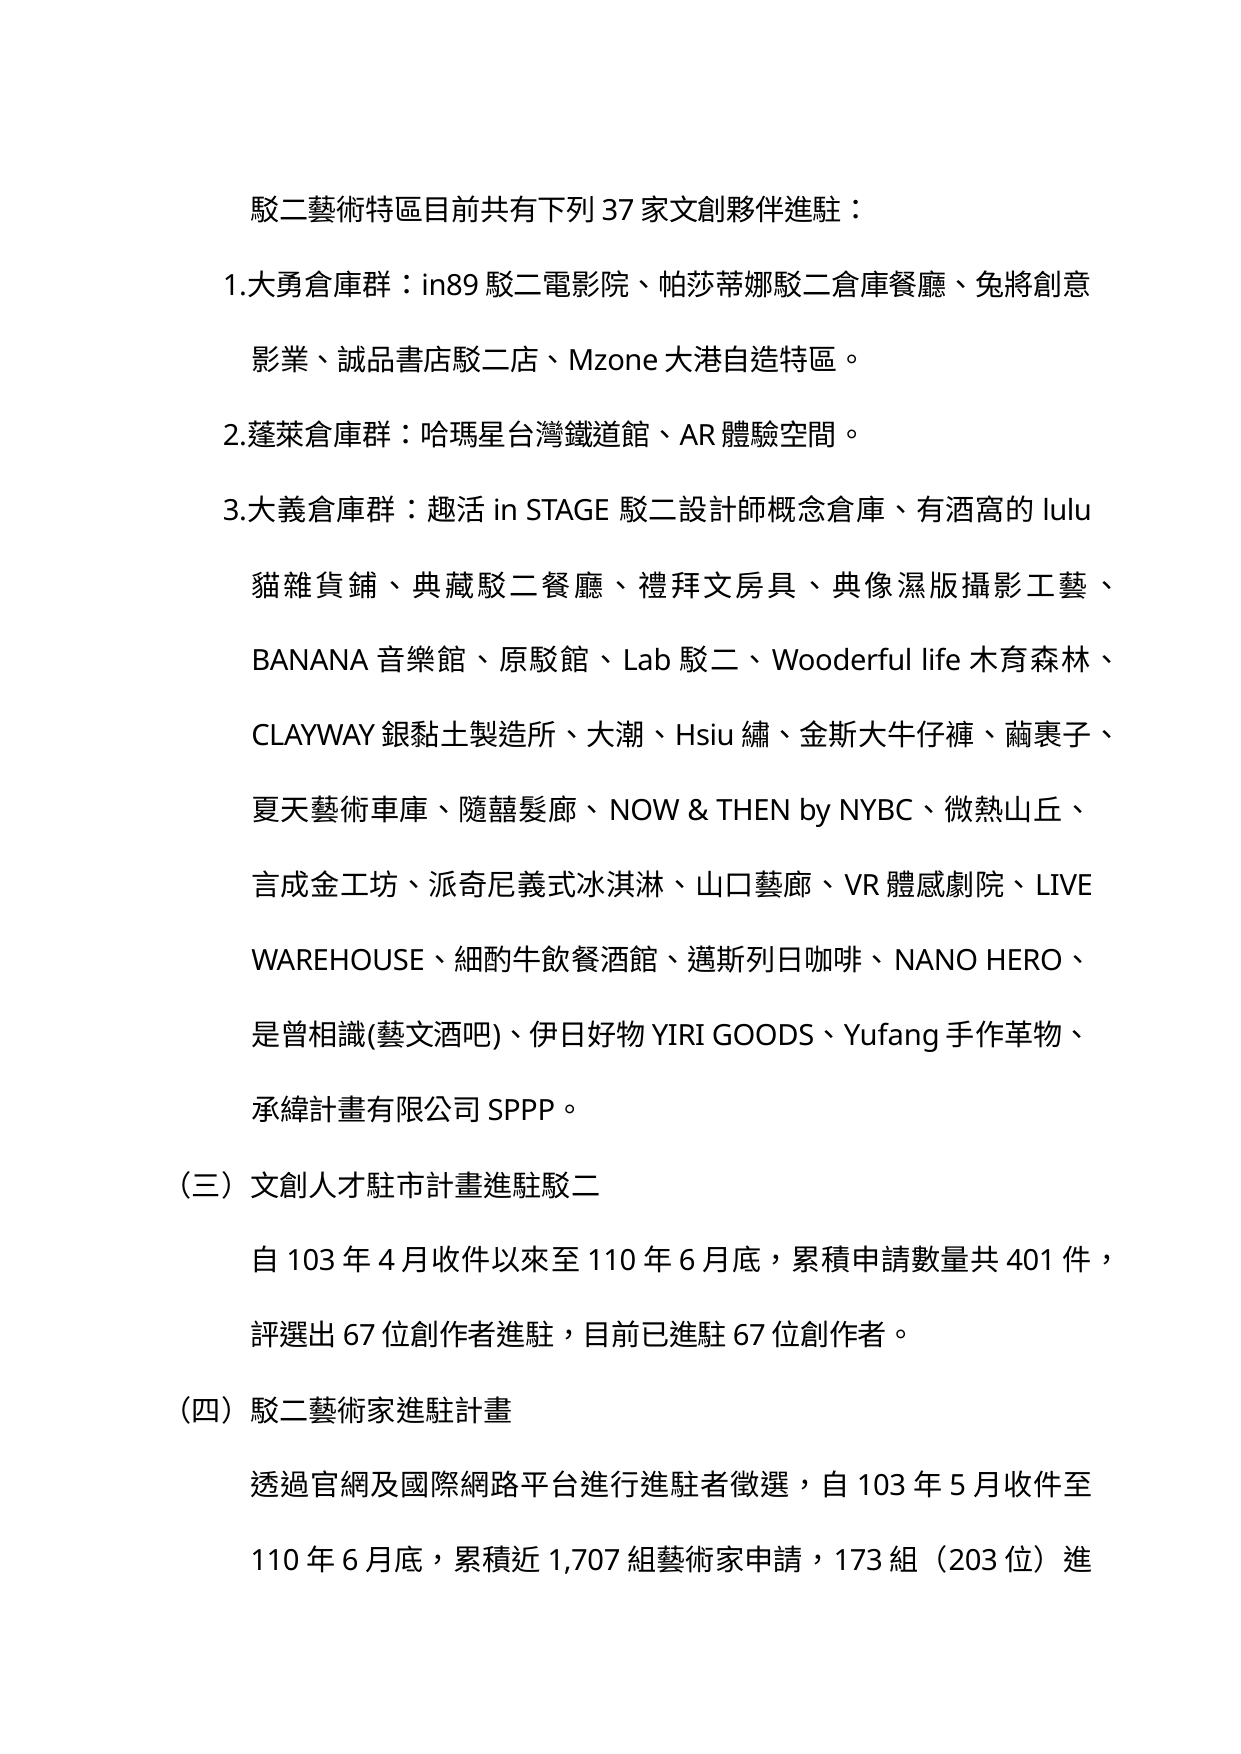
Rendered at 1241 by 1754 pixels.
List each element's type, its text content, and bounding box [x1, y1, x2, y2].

text 透過官網及國際網路平台進行進駐者徵選，自103年5月收件至110年6月底，累積近1,707組藝術家申請，173組（203位）進 [250, 1439, 1092, 1589]
text 駁二藝術特區目前共有下列37家文創夥伴進駐： [250, 164, 1092, 239]
text 自103年4月收件以來至110年6月底，累積申請數量共401件，評選出67位創作者進駐，目前已進駐67位創作者。 [250, 1214, 1092, 1364]
text 2.蓬萊倉庫群：哈瑪星台灣鐵道館、AR體驗空間。 [223, 389, 1092, 464]
text 3.大義倉庫群：趣活in STAGE 駁二設計師概念倉庫、有酒窩的lulu貓雜貨鋪、典藏駁二餐廳、禮拜文房具、典像濕版攝影工藝、BANANA音樂館、原駁館、Lab駁二、Wooderful life木育森林、CLAYWAY銀黏土製造所、大潮、Hsiu繡、金斯大牛仔褲、繭裹子、夏天藝術車庫、隨囍髮廊、NOW & THEN by NYBC、微熱山丘、言成金工坊、派奇尼義式冰淇淋、山口藝廊、VR體感劇院、LIVE WAREHOUSE、細酌牛飲餐酒館、邁斯列日咖啡、NANO HERO、是曾相識(藝文酒吧)、伊日好物YIRI GOODS、Yufang手作革物、承緯計畫有限公司SPPP。 [223, 464, 1092, 1139]
text （四）駁二藝術家進駐計畫 [162, 1364, 1092, 1439]
text （三）文創人才駐市計畫進駐駁二 [162, 1139, 1092, 1214]
text 1.大勇倉庫群：in89駁二電影院、帕莎蒂娜駁二倉庫餐廳、兔將創意影業、誠品書店駁二店、Mzone大港自造特區。 [223, 239, 1092, 389]
